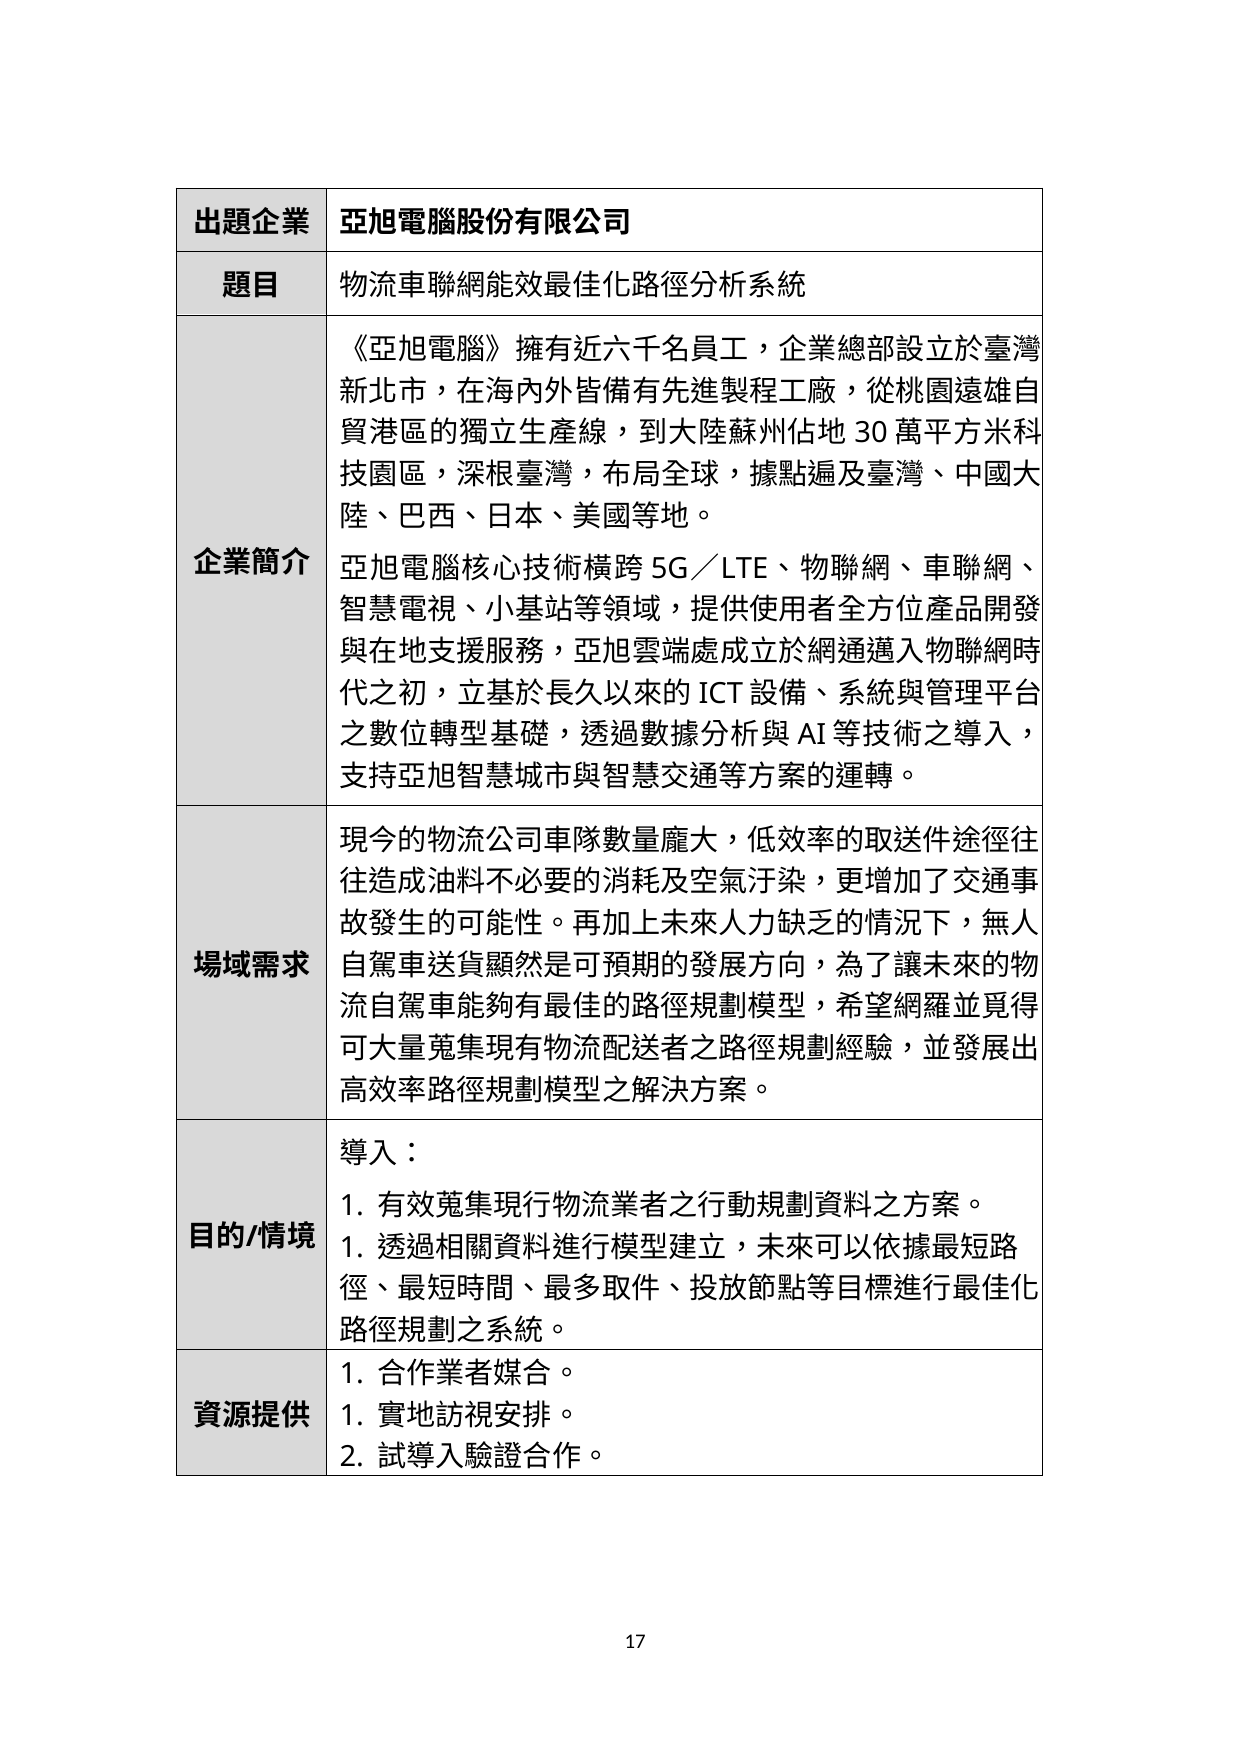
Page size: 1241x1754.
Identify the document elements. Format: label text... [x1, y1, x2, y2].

table_cell 《亞旭電腦》擁有近六千名員工，企業總部設立於臺灣新北市，在海內外皆備有先進製程工廠，從桃園遠雄自貿港區的獨立生產線，到大陸蘇州佔地30萬平方米科技園區，深根臺灣，布局全球，據點遍及臺灣、中國大陸、巴西、日本、美國等地。 亞旭電腦核心技術橫跨5G／LTE、物聯網、車聯網、智慧電視、小基站等領域，提供使用者全方位產品開發與在地支援服務，亞旭雲端處成立於網通邁入物聯網時代之初，立基於長久以來的ICT設備、系統與管理平台之數位轉型基礎，透過數據分析與AI等技術之導入，支持亞旭智慧城市與智慧交通等方案的運轉。 [327, 316, 1042, 805]
table_cell 資源提供 [177, 1350, 326, 1475]
table_cell 題目 [177, 252, 326, 314]
table_cell 目的/情境 [177, 1120, 326, 1349]
table_cell 導入： 有效蒐集現行物流業者之行動規劃資料之方案。 透過相關資料進行模型建立，未來可以依據最短路徑、最短時間、最多取件、投放節點等目標進行最佳化路徑規劃之系統。 [327, 1120, 1042, 1349]
table_cell 企業簡介 [177, 316, 326, 805]
table_cell 現今的物流公司車隊數量龐大，低效率的取送件途徑往往造成油料不必要的消耗及空氣汙染，更增加了交通事故發生的可能性。再加上未來人力缺乏的情況下，無人自駕車送貨顯然是可預期的發展方向，為了讓未來的物流自駕車能夠有最佳的路徑規劃模型，希望網羅並覓得可大量蒐集現有物流配送者之路徑規劃經驗，並發展出高效率路徑規劃模型之解決方案。 [327, 806, 1042, 1119]
table_cell 合作業者媒合。 實地訪視安排。 試導入驗證合作。 [327, 1350, 1042, 1475]
table_header 亞旭電腦股份有限公司 [327, 189, 1042, 251]
table_cell 物流車聯網能效最佳化路徑分析系統 [327, 252, 1042, 314]
table_cell 場域需求 [177, 806, 326, 1119]
table_header 出題企業 [177, 189, 326, 251]
